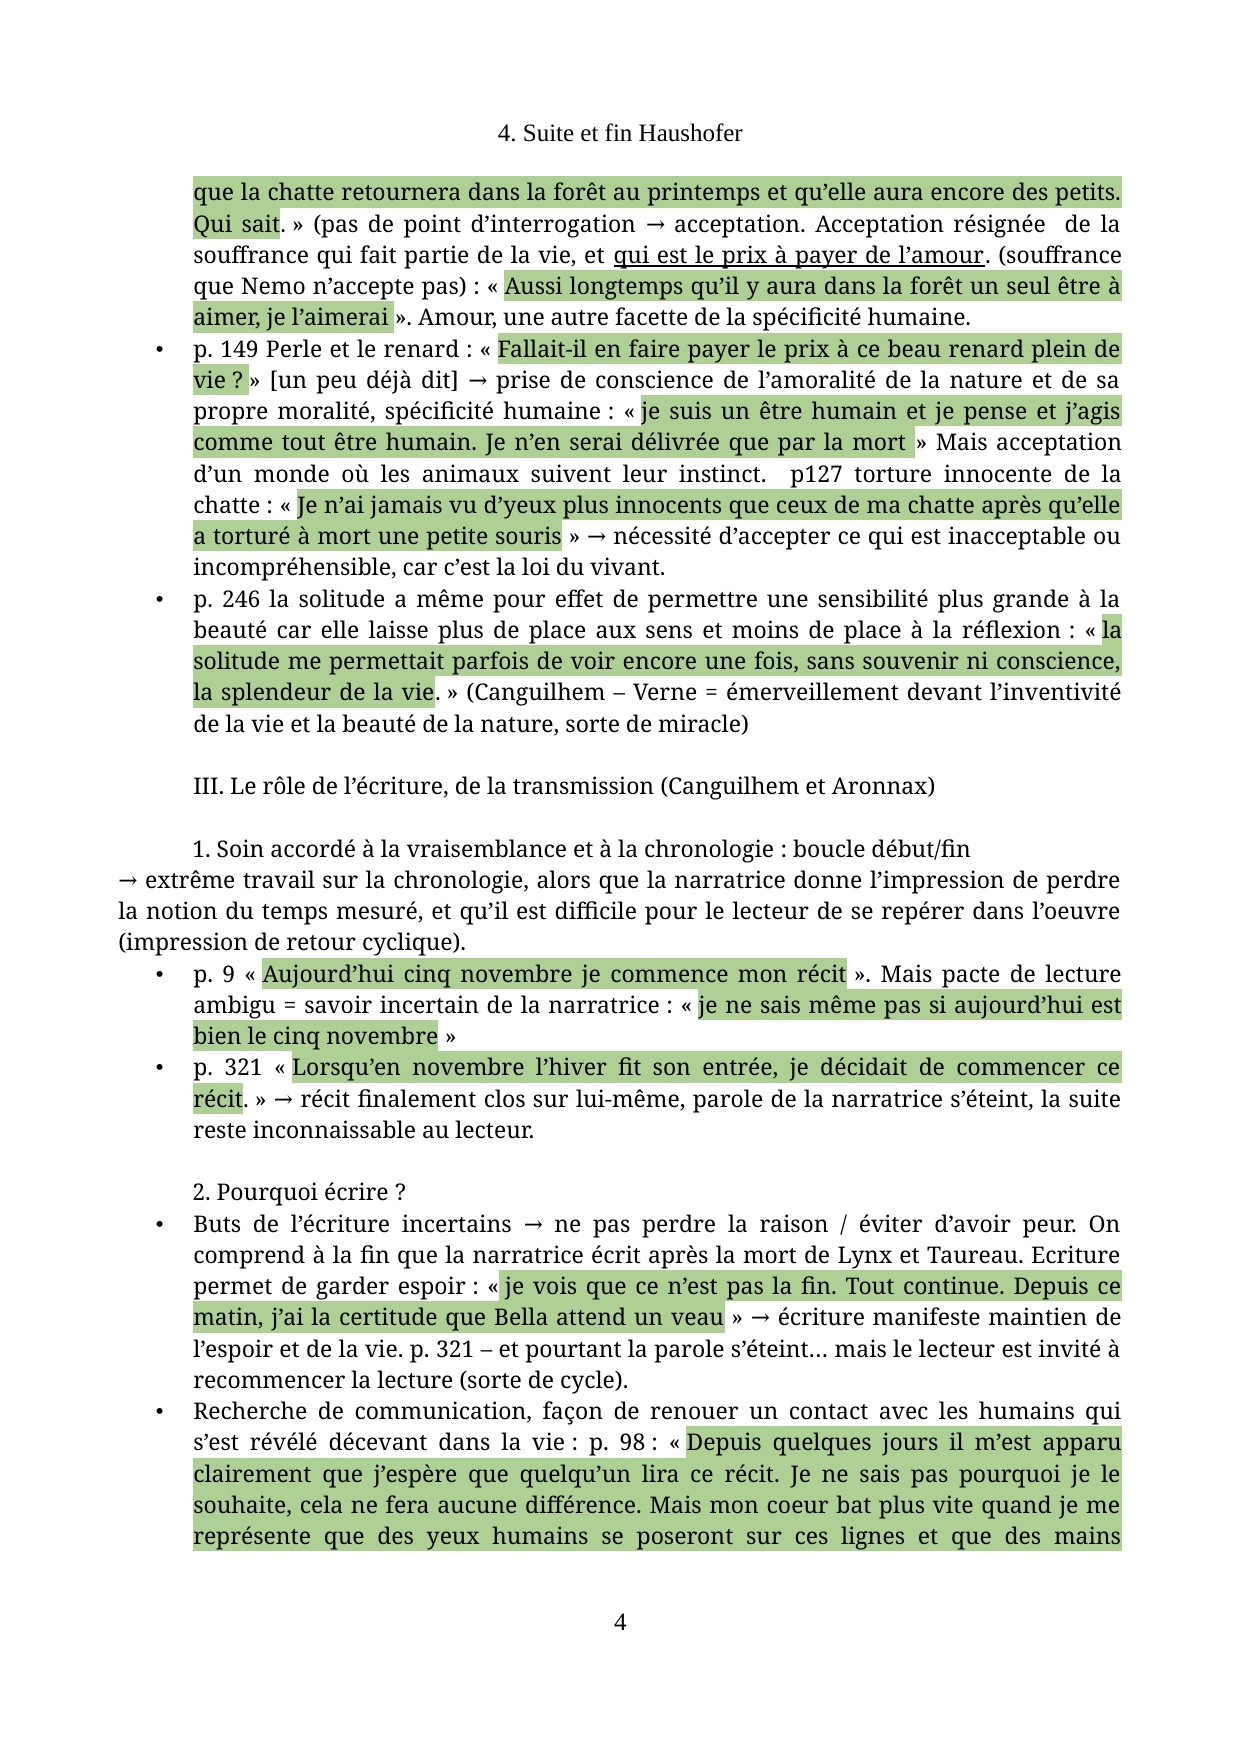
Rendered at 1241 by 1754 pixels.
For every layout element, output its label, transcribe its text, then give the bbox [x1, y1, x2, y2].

list que la chatte retournera dans la forêt au printemps et qu’elle aura encore des petits. Qui sait. » (pas de point d’interrogation → acceptation. Acceptation résignée de la souffrance qui fait partie de la vie, et qui est le prix à payer de l’amour. (souffrance que Nemo n’accepte pas) : « Aussi longtemps qu’il y aura dans la forêt un seul être à aimer, je l’aimerai ». Amour, une autre facette de la spécificité humaine. [156, 176, 1122, 333]
list p. 9 « Aujourd’hui cinq novembre je commence mon récit ». Mais pacte de lecture ambigu = savoir incertain de la narratrice : « je ne sais même pas si aujourd’hui est bien le cinq novembre » [156, 958, 1122, 1051]
list p. 149 Perle et le renard : « Fallait-il en faire payer le prix à ce beau renard plein de vie ? » [un peu déjà dit] → prise de conscience de l’amoralité de la nature et de sa propre moralité, spécificité humaine : « je suis un être humain et je pense et j’agis comme tout être humain. Je n’en serai délivrée que par la mort » Mais acceptation d’un monde où les animaux suivent leur instinct. p127 torture innocente de la chatte : « Je n’ai jamais vu d’yeux plus innocents que ceux de ma chatte après qu’elle a torturé à mort une petite souris » → nécessité d’accepter ce qui est inacceptable ou incompréhensible, car c’est la loi du vivant. [156, 333, 1122, 583]
list p. 246 la solitude a même pour effet de permettre une sensibilité plus grande à la beauté car elle laisse plus de place aux sens et moins de place à la réflexion : « la solitude me permettait parfois de voir encore une fois, sans souvenir ni conscience, la splendeur de la vie. » (Canguilhem – Verne = émerveillement devant l’inventivité de la vie et la beauté de la nature, sorte de miracle) [156, 583, 1122, 739]
text 1. Soin accordé à la vraisemblance et à la chronologie : boucle début/fin [118, 833, 1122, 864]
list III. Le rôle de l’écriture, de la transmission (Canguilhem et Aronnax) [156, 770, 1122, 801]
list p. 321 « Lorsqu’en novembre l’hiver fit son entrée, je décidait de commencer ce récit. » → récit finalement clos sur lui-même, parole de la narratrice s’éteint, la suite reste inconnaissable au lecteur. [156, 1051, 1122, 1145]
list Buts de l’écriture incertains → ne pas perdre la raison / éviter d’avoir peur. On comprend à la fin que la narratrice écrit après la mort de Lynx et Taureau. Ecriture permet de garder espoir : « je vois que ce n’est pas la fin. Tout continue. Depuis ce matin, j’ai la certitude que Bella attend un veau » → écriture manifeste maintien de l’espoir et de la vie. p. 321 – et pourtant la parole s’éteint… mais le lecteur est invité à recommencer la lecture (sorte de cycle). [156, 1208, 1122, 1395]
text → extrême travail sur la chronologie, alors que la narratrice donne l’impression de perdre la notion du temps mesuré, et qu’il est difficile pour le lecteur de se repérer dans l’oeuvre (impression de retour cyclique). [118, 864, 1122, 958]
text 2. Pourquoi écrire ? [118, 1176, 1122, 1208]
list Recherche de communication, façon de renouer un contact avec les humains qui s’est révélé décevant dans la vie : p. 98 : « Depuis quelques jours il m’est apparu clairement que j’espère que quelqu’un lira ce récit. Je ne sais pas pourquoi je le souhaite, cela ne fera aucune différence. Mais mon coeur bat plus vite quand je me représente que des yeux humains se poseront sur ces lignes et que des mains [156, 1395, 1122, 1551]
